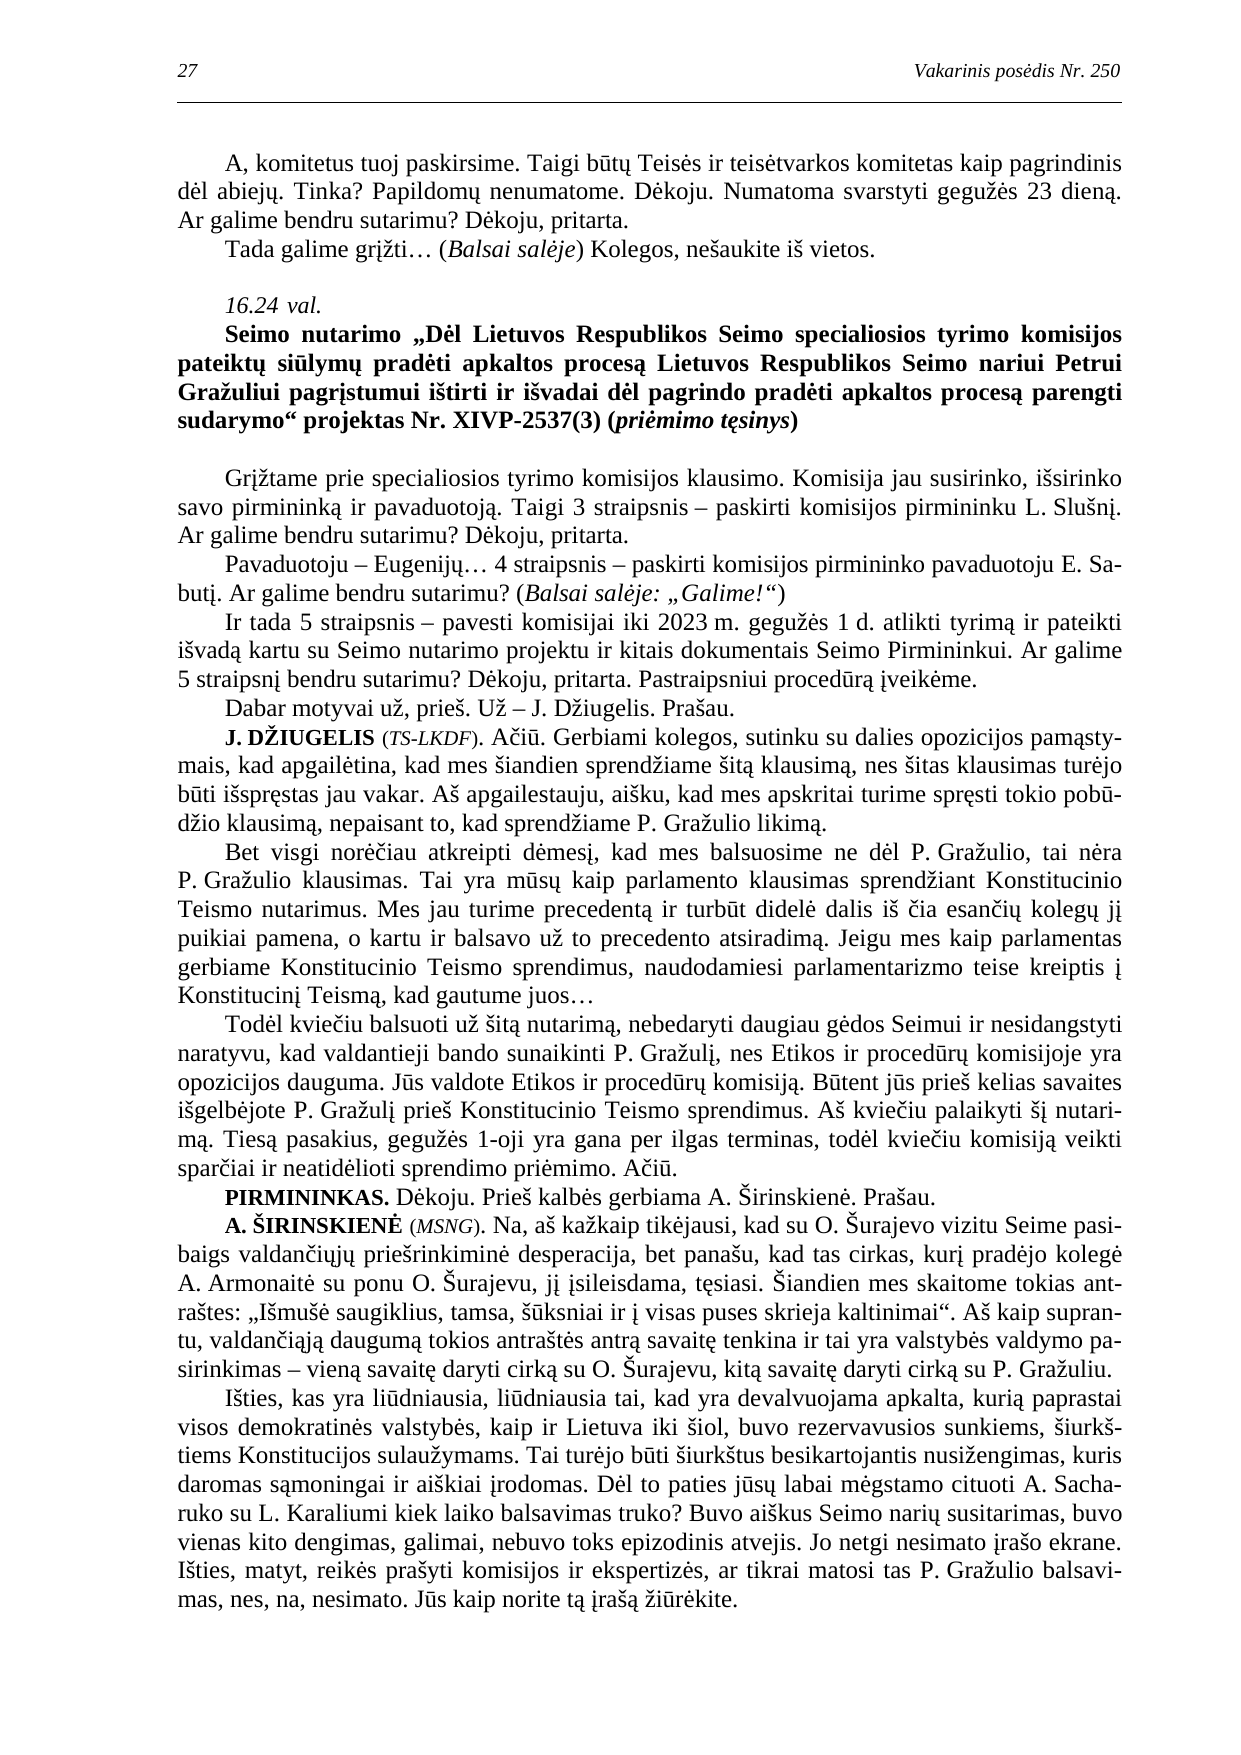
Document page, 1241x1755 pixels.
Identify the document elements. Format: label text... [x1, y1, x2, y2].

text Grįž­ta­me prie spe­cia­lio­sios ty­ri­mo ko­mi­si­jos klau­si­mo. Ko­mi­si­ja jau su­si­rin­ko, iš­si­rin­ko sa­vo pir­mi­nin­ką ir pa­va­duo­to­ją. Tai­gi 3 straips­nis – pa­skir­ti ko­mi­si­jos pir­mi­nin­ku L. Sluš­nį. Ar ga­li­me ben­dru su­ta­ri­mu? Dė­ko­ju, pri­tar­ta. [177, 463, 1122, 549]
text Pa­va­duo­to­ju – Eu­ge­ni­jų… 4 straips­nis – pa­skir­ti ko­mi­si­jos pir­mi­nin­ko pa­va­duo­to­ju E. Sa­bu­tį. Ar ga­li­me ben­dru su­ta­ri­mu? (Bal­sai sa­lė­je: „Ga­li­me!“) [177, 549, 1122, 607]
text PIRMININKAS. Dė­ko­ju. Prieš kal­bės ger­bia­ma A. Ši­rins­kie­nė. Pra­šau. [177, 1182, 1122, 1210]
text Sei­mo nu­ta­ri­mo „Dėl Lie­tu­vos Res­pub­li­kos Sei­mo spe­cia­lio­sios ty­ri­mo ko­mi­si­jos pateiktų siūlymų pradėti ap­kal­tos pro­ce­są Lie­tu­vos Res­pub­li­kos Sei­mo na­riui Pet­rui Gra­žu­liui pa­grįs­tu­mui iš­tir­ti ir iš­va­dai dėl pa­grin­do pra­dė­ti ap­kal­tos pro­ce­są parengti su­da­ry­mo“ pro­jek­tas Nr. XIVP-2537(3) (pri­ėmi­mo tę­si­nys) [177, 319, 1122, 434]
text J. DŽIUGELIS (TS-LKDF). Ačiū. Ger­bia­mi ko­le­gos, su­tin­ku su da­lies opo­zi­ci­jos pa­mąs­ty­mais, kad ap­gai­lė­ti­na, kad mes šian­dien spren­džia­me ši­tą klau­si­mą, nes ši­tas klau­si­mas tu­rė­jo bū­ti iš­spręs­tas jau va­kar. Aš ap­gai­les­tau­ju, aiš­ku, kad mes ap­skri­tai tu­ri­me spręs­ti to­kio po­bū­džio klau­si­mą, ne­pai­sant to, kad spren­džia­me P. Gra­žu­lio li­ki­mą. [177, 722, 1122, 837]
text A. ŠIRINSKIENĖ (MSNG). Na, aš kaž­kaip ti­kė­jau­si, kad su O. Šu­ra­je­vo vi­zi­tu Sei­me pa­si­baigs val­dan­čių­jų prieš­rin­ki­mi­nė des­pe­ra­ci­ja, bet pa­na­šu, kad tas cir­kas, ku­rį pra­dė­jo ko­le­gė A. Ar­mo­nai­tė su po­nu O. Šu­ra­je­vu, jį įsi­leis­da­ma, tę­sia­si. Šian­dien mes skai­to­me to­kias ant­raš­tes: „Iš­mu­šė sau­gik­lius, tam­sa, šūks­niai ir į vi­sas pu­ses skrie­ja kal­ti­ni­mai“. Aš kaip su­pran­tu, val­dan­či­ą­ją dau­gu­mą to­kios ant­raš­tės an­trą sa­vai­tę ten­ki­na ir tai yra vals­ty­bės val­dy­mo pa­si­rin­ki­mas – vie­ną sa­vai­tę da­ry­ti cir­ką su O. Šu­ra­je­vu, ki­tą sa­vai­tę da­ry­ti cir­ką su P. Gra­žu­liu. [177, 1210, 1122, 1383]
text 16.24 val. [224, 291, 1122, 319]
text Ta­da ga­li­me grįž­ti… (Bal­sai sa­lė­je) Ko­le­gos, ne­šau­ki­te iš vie­tos. [177, 234, 1122, 263]
text To­dėl kvie­čiu bal­suo­ti už ši­tą nu­ta­ri­mą, ne­be­da­ry­ti dau­giau gė­dos Sei­mui ir ne­si­dangs­ty­ti na­ra­ty­vu, kad val­dan­tie­ji ban­do su­nai­kin­ti P. Gra­žu­lį, nes Eti­kos ir pro­ce­dū­rų ko­mi­si­jo­je yra opo­zi­ci­jos dau­gu­ma. Jūs val­do­te Eti­kos ir pro­ce­dū­rų ko­mi­si­ją. Bū­tent jūs prieš ke­lias sa­vai­tes iš­gel­bė­jo­te P. Gra­žu­lį prieš Kon­sti­tu­ci­nio Teis­mo spren­di­mus. Aš kvie­čiu pa­lai­ky­ti šį nu­ta­ri­mą. Tie­są pa­sa­kius, ge­gu­žės 1-oji yra ga­na per il­gas ter­mi­nas, to­dėl kvie­čiu ko­mi­si­ją veik­ti spar­čiai ir ne­ati­dė­lio­ti spren­di­mo pri­ėmi­mo. Ačiū. [177, 1009, 1122, 1182]
text Bet vis­gi no­rė­čiau at­kreip­ti dė­me­sį, kad mes bal­suo­si­me ne dėl P. Gra­žu­lio, tai nė­ra P. Gra­žu­lio klau­si­mas. Tai yra mū­sų kaip par­la­men­to klau­si­mas spren­džiant Kon­sti­tu­ci­nio Teis­mo nu­ta­ri­mus. Mes jau tu­ri­me pre­ce­den­tą ir tur­būt di­de­lė da­lis iš čia esan­čių ko­le­gų jį pui­kiai pa­me­na, o kar­tu ir bal­sa­vo už to pre­ce­den­to at­si­ra­di­mą. Jei­gu mes kaip par­la­men­tas ger­bia­me Kon­sti­tu­ci­nio Teis­mo spren­di­mus, nau­do­da­mie­si par­la­men­ta­riz­mo tei­se kreip­tis į Kon­sti­tu­ci­nį Teis­mą, kad gau­tu­me juos… [177, 837, 1122, 1009]
text Da­bar mo­ty­vai už, prieš. Už – J. Džiu­ge­lis. Pra­šau. [177, 693, 1122, 722]
text Ir ta­da 5 straips­nis – pa­ves­ti ko­mi­si­jai iki 2023 m. ge­gu­žės 1 d. at­lik­ti ty­ri­mą ir pa­teik­ti iš­va­dą kar­tu su Sei­mo nu­ta­ri­mo pro­jek­tu ir ki­tais do­ku­men­tais Sei­mo Pir­mi­nin­kui. Ar ga­li­me 5 straips­nį ben­dru su­ta­ri­mu? Dė­ko­ju, pri­tar­ta. Pa­straips­niui pro­ce­dū­rą įvei­kė­me. [177, 607, 1122, 693]
text Iš­ties, kas yra liūd­niau­sia, liūd­niau­sia tai, kad yra de­val­vuo­ja­ma ap­kal­ta, ku­rią pa­pras­tai vi­sos de­mo­kra­tinės vals­ty­bės, kaip ir Lie­tu­va iki šiol, bu­vo re­zer­va­vu­sios sun­kiems, šiurkš­tiems Kon­sti­tu­ci­jos su­lau­žy­mams. Tai tu­rė­jo bū­ti šiurkš­tus be­si­kar­to­jan­tis nu­si­žen­gi­mas, ku­ris da­ro­mas są­mo­nin­gai ir aiš­kiai įro­do­mas. Dėl to pa­ties jū­sų la­bai mėgs­ta­mo ci­tuo­ti A. Sa­cha­ru­ko su L. Ka­ra­liu­mi kiek lai­ko bal­sa­vi­mas tru­ko? Bu­vo aiš­kus Sei­mo na­rių su­si­ta­ri­mas, bu­vo vie­nas ki­to den­gi­mas, ga­li­mai, ne­bu­vo toks epi­zo­di­nis at­ve­jis. Jo net­gi ne­si­ma­to įra­šo ek­ra­ne. Iš­ties, ma­tyt, rei­kės pra­šy­ti ko­mi­si­jos ir eks­per­ti­zės, ar tik­rai ma­to­si tas P. Gra­žu­lio bal­sa­vi­mas, nes, na, ne­si­ma­to. Jūs kaip no­ri­te tą įra­šą žiū­rė­ki­te. [177, 1383, 1122, 1613]
text A, ko­mi­te­tus tuoj pa­skir­si­me. Tai­gi bū­tų Tei­sės ir tei­sėt­var­kos ko­mi­te­tas kaip pa­grin­di­nis dėl abiejų. Tin­ka? Pa­pil­do­mų ne­nu­ma­to­me. Dė­ko­ju. Nu­ma­to­ma svars­ty­ti ge­gu­žės 23 die­ną. Ar ga­li­me ben­dru su­ta­ri­mu? Dė­ko­ju, pri­tar­ta. [177, 148, 1122, 234]
